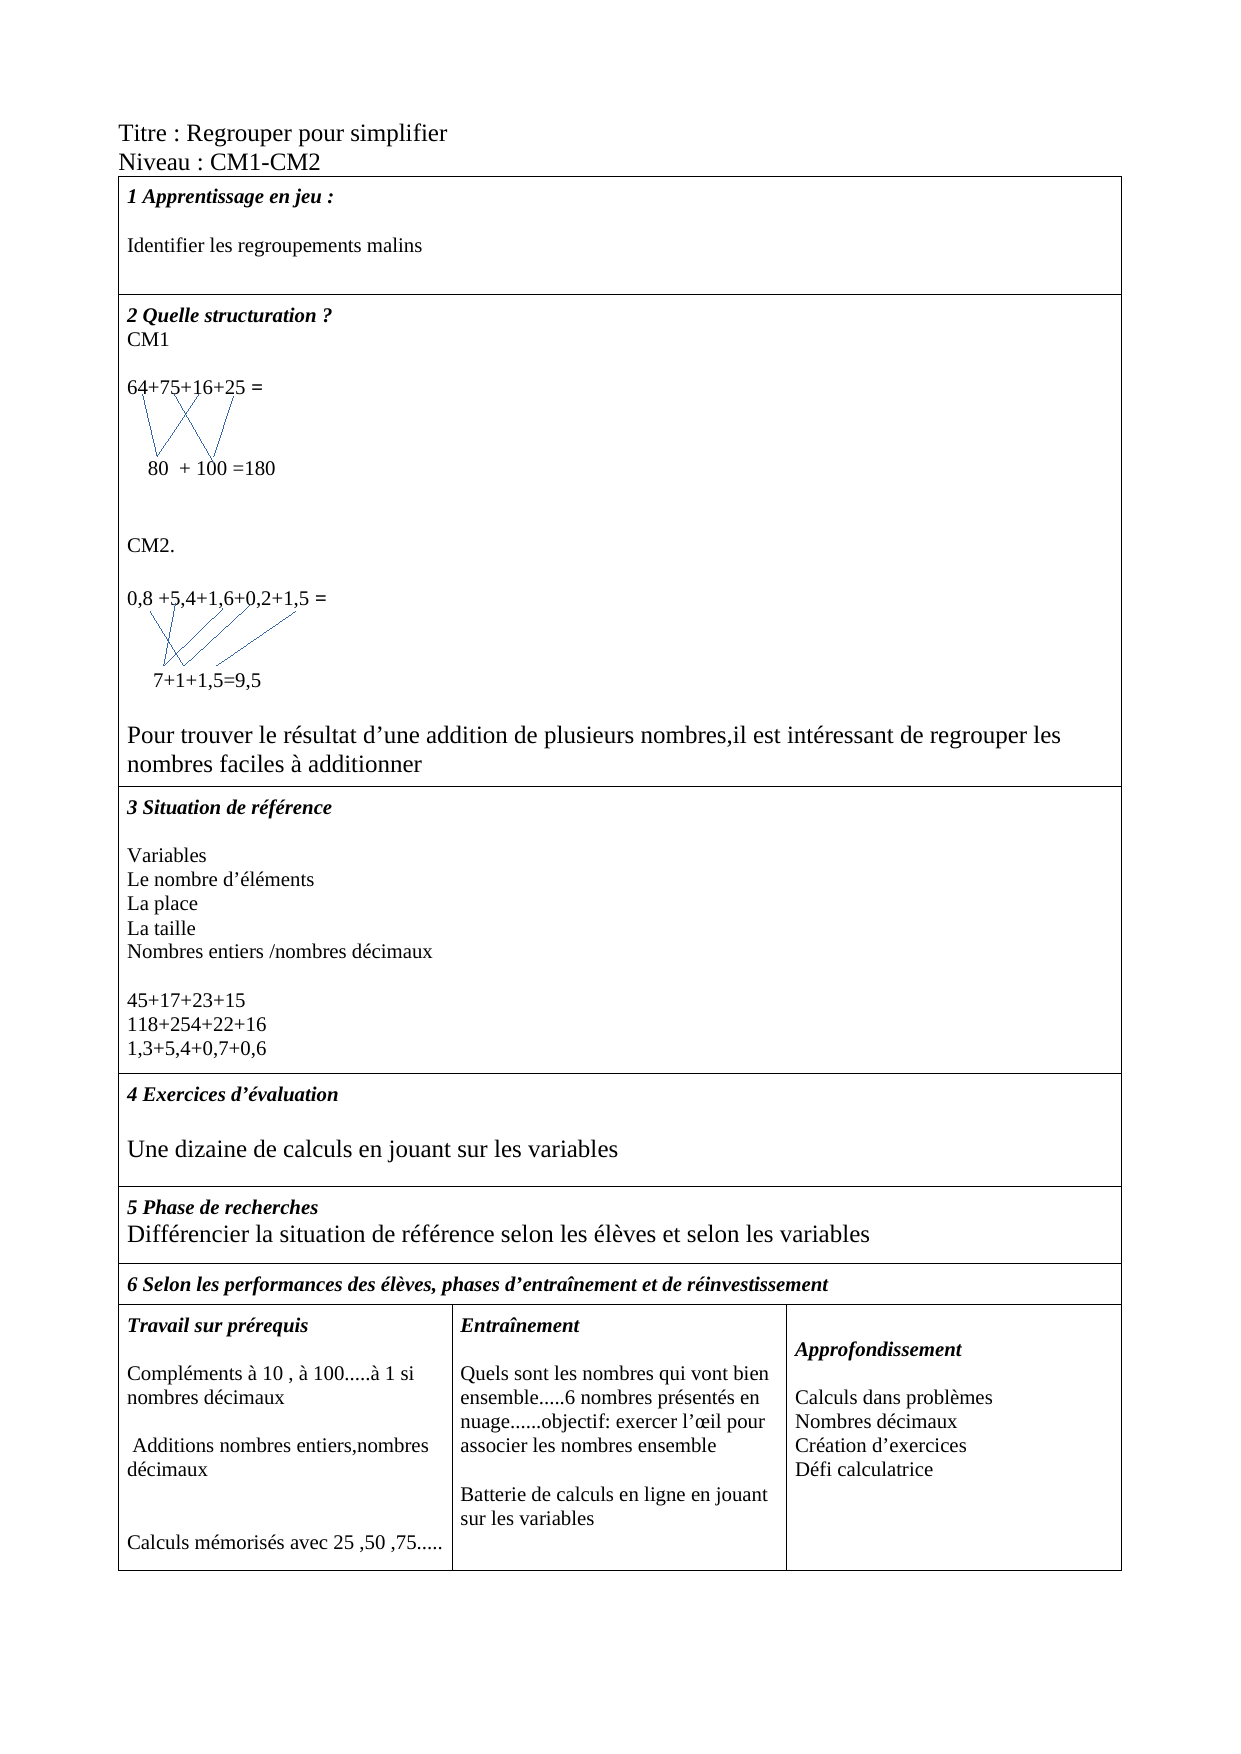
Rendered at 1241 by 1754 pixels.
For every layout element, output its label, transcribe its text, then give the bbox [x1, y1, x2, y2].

text Titre : Regrouper pour simplifier [118, 118, 1122, 147]
table_cell 5 Phase de recherches Différencier la situation de référence selon les élèves et selon les variables [119, 1187, 1121, 1263]
table_cell 6 Selon les performances des élèves, phases d’entraînement et de réinvestissement [119, 1264, 1121, 1304]
table_cell Travail sur prérequis Compléments à 10 , à 100.....à 1 si nombres décimaux Additions nombres entiers,nombres décimaux Calculs mémorisés avec 25 ,50 ,75..... [119, 1305, 452, 1570]
text Niveau : CM1-CM2 [118, 147, 1122, 176]
table_header 1 Apprentissage en jeu : Identifier les regroupements malins [119, 177, 1121, 294]
table_cell Entraînement Quels sont les nombres qui vont bien ensemble.....6 nombres présentés en nuage......objectif: exercer l’œil pour associer les nombres ensemble Batterie de calculs en ligne en jouant sur les variables [453, 1305, 786, 1570]
table_cell 4 Exercices d’évaluation Une dizaine de calculs en jouant sur les variables [119, 1074, 1121, 1186]
table_cell 2 Quelle structuration ? CM1 64+75+16+25 = 80 + 100 =180 CM2. 0,8 +5,4+1,6+0,2+1,5 = 7+1+1,5=9,5 Pour trouver le résultat d’une addition de plusieurs nombres,il est intéressant de regrouper les nombres faciles à additionner [119, 295, 1121, 786]
table_cell 3 Situation de référence Variables Le nombre d’éléments La place La taille Nombres entiers /nombres décimaux 45+17+23+15 118+254+22+16 1,3+5,4+0,7+0,6 [119, 787, 1121, 1073]
table_cell Approfondissement Calculs dans problèmes Nombres décimaux Création d’exercices Défi calculatrice [787, 1305, 1121, 1570]
